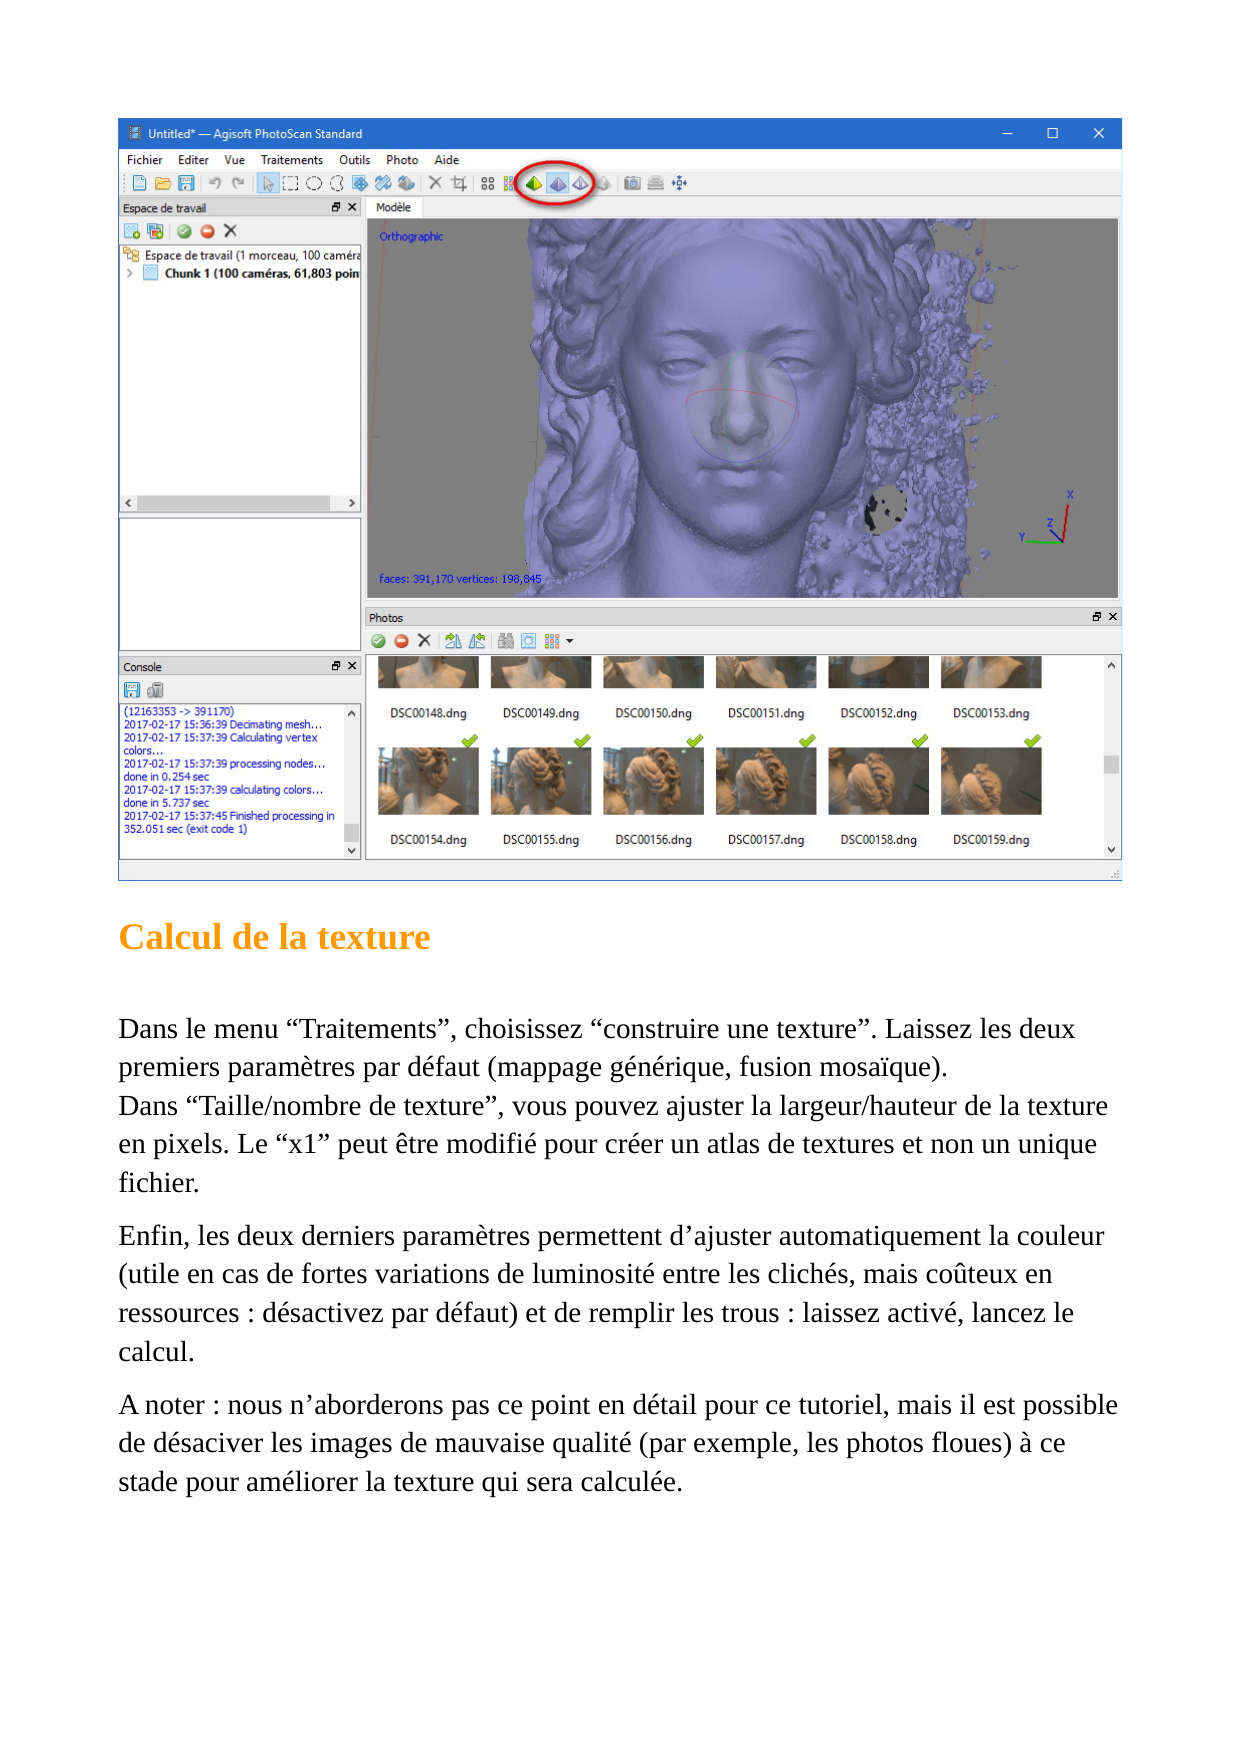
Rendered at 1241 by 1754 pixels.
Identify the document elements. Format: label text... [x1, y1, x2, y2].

picture [118, 118, 1123, 881]
text Calcul de la texture [118, 914, 1122, 958]
text Dans le menu “Traitements”, choisissez “construire une texture”. Laissez les deux premiers paramètres par défaut (mappage générique, fusion mosaïque). Dans “Taille/nombre de texture”, vous pouvez ajuster la largeur/hauteur de la texture en pixels. Le “x1” peut être modifié pour créer un atlas de textures et non un unique fichier. [118, 1011, 1122, 1198]
text Enfin, les deux derniers paramètres permettent d’ajuster automatiquement la couleur (utile en cas de fortes variations de luminosité entre les clichés, mais coûteux en ressources : désactivez par défaut) et de remplir les trous : laissez activé, lancez le calcul. [118, 1218, 1122, 1367]
text A noter : nous n’aborderons pas ce point en détail pour ce tutoriel, mais il est possible de désaciver les images de mauvaise qualité (par exemple, les photos floues) à ce stade pour améliorer la texture qui sera calculée. [118, 1387, 1122, 1497]
